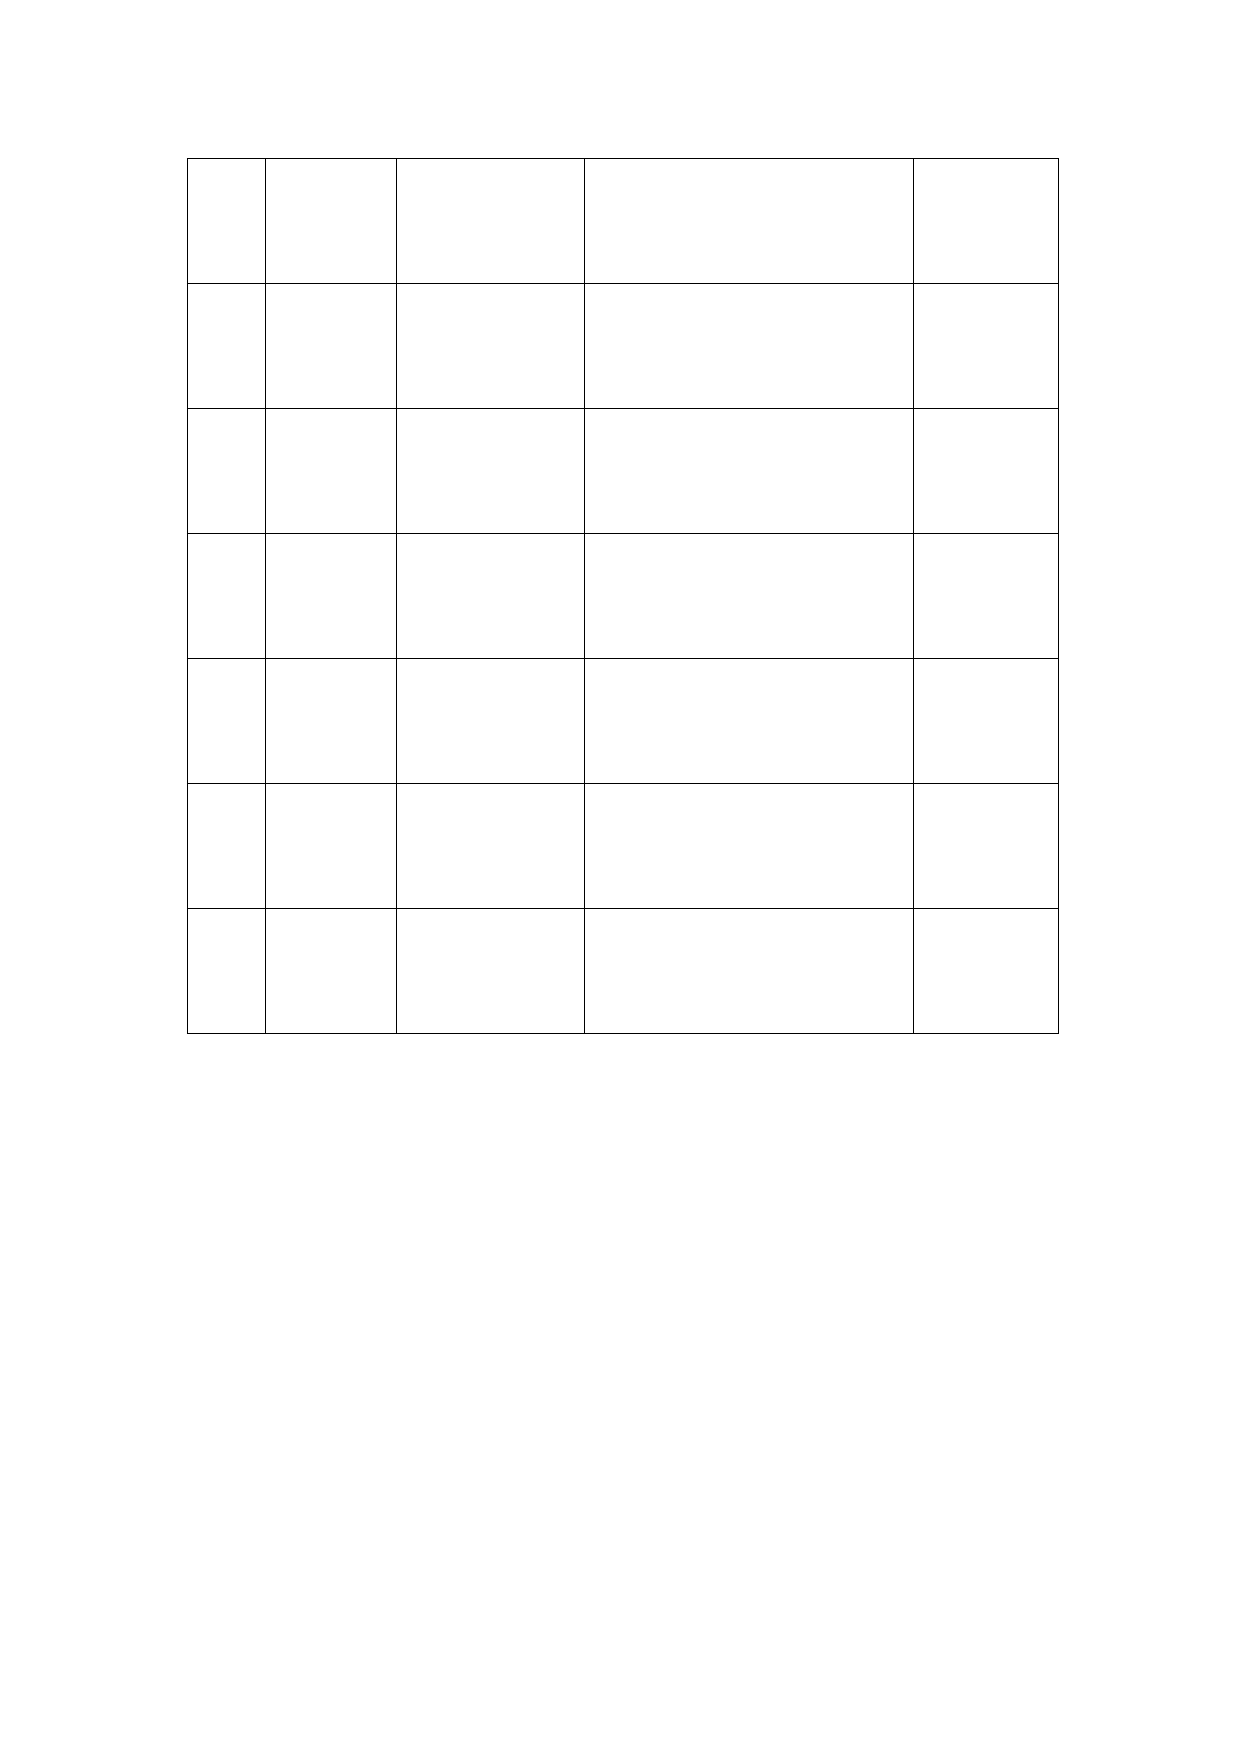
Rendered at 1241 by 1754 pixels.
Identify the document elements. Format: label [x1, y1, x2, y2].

table_cell [188, 909, 265, 1033]
table_cell [266, 659, 396, 783]
table_cell [188, 659, 265, 783]
table_cell [188, 284, 265, 408]
table_cell [188, 159, 265, 283]
table_cell [266, 409, 396, 533]
table_cell [914, 284, 1058, 408]
table_cell [914, 909, 1058, 1033]
table_cell [397, 409, 584, 533]
table_cell [266, 909, 396, 1033]
table_cell [397, 284, 584, 408]
table_cell [188, 784, 265, 908]
table_cell [914, 409, 1058, 533]
table_cell [585, 909, 913, 1033]
table_cell [188, 409, 265, 533]
table_cell [585, 784, 913, 908]
table_cell [397, 159, 584, 283]
table_cell [397, 659, 584, 783]
table_cell [266, 784, 396, 908]
table_cell [397, 534, 584, 658]
table_cell [914, 159, 1058, 283]
table_cell [914, 659, 1058, 783]
table_cell [266, 534, 396, 658]
table_cell [188, 534, 265, 658]
table_cell [914, 534, 1058, 658]
table_cell [397, 909, 584, 1033]
table_cell [397, 784, 584, 908]
table_cell [266, 284, 396, 408]
table_cell [914, 784, 1058, 908]
table_cell [585, 659, 913, 783]
table_cell [266, 159, 396, 283]
table_cell [585, 409, 913, 533]
table_cell [585, 284, 913, 408]
table_cell [585, 534, 913, 658]
table_cell [585, 159, 913, 283]
